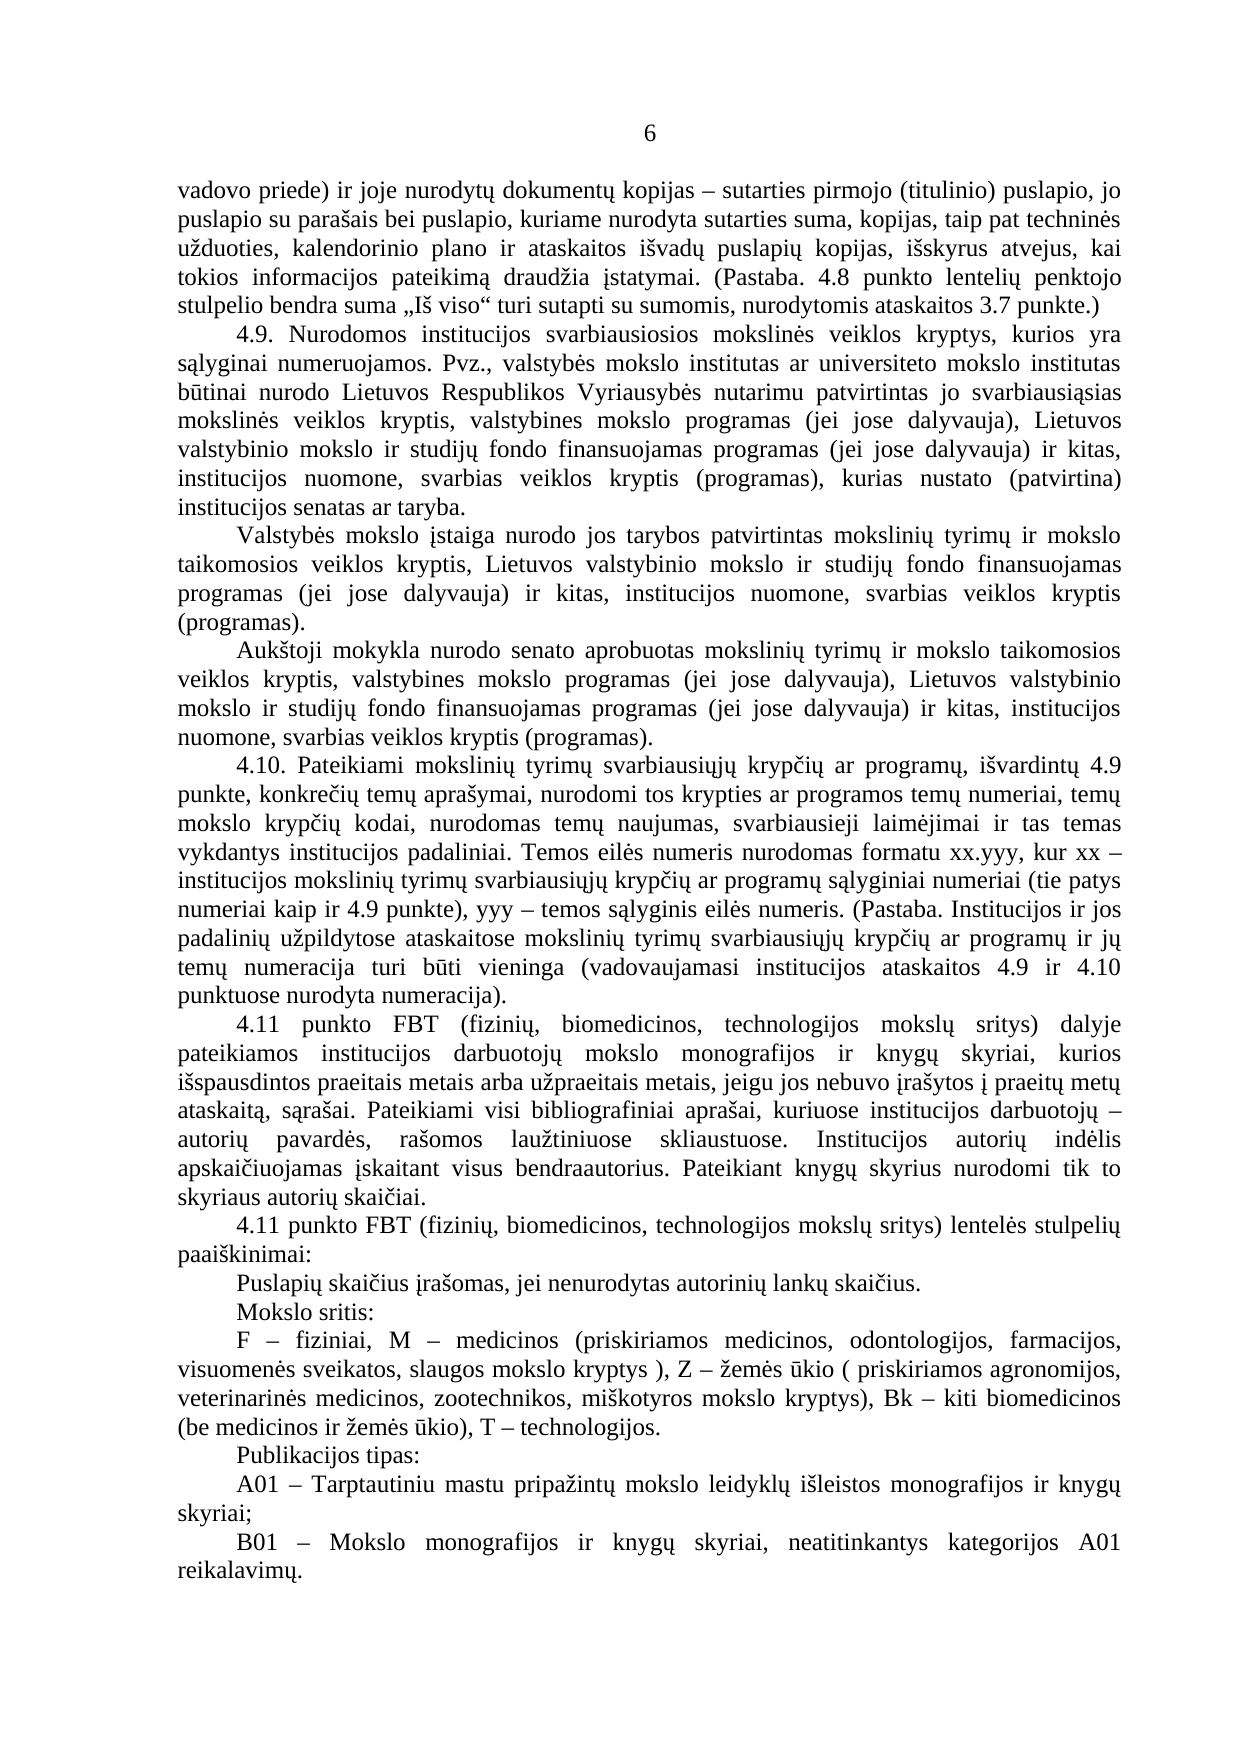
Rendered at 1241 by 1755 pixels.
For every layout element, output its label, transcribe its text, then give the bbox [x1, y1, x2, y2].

text B01 – Mokslo monografijos ir knygų skyriai, neatitinkantys kategorijos A01 reikalavimų. [177, 1527, 1122, 1584]
text Puslapių skaičius įrašomas, jei nenurodytas autorinių lankų skaičius. [177, 1268, 1122, 1297]
text Valstybės mokslo įstaiga nurodo jos tarybos patvirtintas mokslinių tyrimų ir mokslo taikomosios veiklos kryptis, Lietuvos valstybinio mokslo ir studijų fondo finansuojamas programas (jei jose dalyvauja) ir kitas, institucijos nuomone, svarbias veiklos kryptis (programas). [177, 521, 1122, 636]
text Aukštoji mokykla nurodo senato aprobuotas mokslinių tyrimų ir mokslo taikomosios veiklos kryptis, valstybines mokslo programas (jei jose dalyvauja), Lietuvos valstybinio mokslo ir studijų fondo finansuojamas programas (jei jose dalyvauja) ir kitas, institucijos nuomone, svarbias veiklos kryptis (programas). [177, 636, 1122, 751]
text 4.11 punkto FBT (fizinių, biomedicinos, technologijos mokslų sritys) lentelės stulpelių paaiškinimai: [177, 1211, 1122, 1268]
text F – fiziniai, M – medicinos (priskiriamos medicinos, odontologijos, farmacijos, visuomenės sveikatos, slaugos mokslo kryptys ), Z – žemės ūkio ( priskiriamos agronomijos, veterinarinės medicinos, zootechnikos, miškotyros mokslo kryptys), Bk – kiti biomedicinos (be medicinos ir žemės ūkio), T – technologijos. [177, 1326, 1122, 1441]
text A01 – Tarptautiniu mastu pripažintų mokslo leidyklų išleistos monografijos ir knygų skyriai; [177, 1469, 1122, 1527]
text 4.10. Pateikiami mokslinių tyrimų svarbiausiųjų krypčių ar programų, išvardintų 4.9 punkte, konkrečių temų aprašymai, nurodomi tos krypties ar programos temų numeriai, temų mokslo krypčių kodai, nurodomas temų naujumas, svarbiausieji laimėjimai ir tas temas vykdantys institucijos padaliniai. Temos eilės numeris nurodomas formatu xx.yyy, kur xx – institucijos mokslinių tyrimų svarbiausiųjų krypčių ar programų sąlyginiai numeriai (tie patys numeriai kaip ir 4.9 punkte), yyy – temos sąlyginis eilės numeris. (Pastaba. Institucijos ir jos padalinių užpildytose ataskaitose mokslinių tyrimų svarbiausiųjų krypčių ar programų ir jų temų numeracija turi būti vieninga (vadovaujamasi institucijos ataskaitos 4.9 ir 4.10 punktuose nurodyta numeracija). [177, 751, 1122, 1009]
text 4.11 punkto FBT (fizinių, biomedicinos, technologijos mokslų sritys) dalyje pateikiamos institucijos darbuotojų mokslo monografijos ir knygų skyriai, kurios išspausdintos praeitais metais arba užpraeitais metais, jeigu jos nebuvo įrašytos į praeitų metų ataskaitą, sąrašai. Pateikiami visi bibliografiniai aprašai, kuriuose institucijos darbuotojų – autorių pavardės, rašomos laužtiniuose skliaustuose. Institucijos autorių indėlis apskaičiuojamas įskaitant visus bendraautorius. Pateikiant knygų skyrius nurodomi tik to skyriaus autorių skaičiai. [177, 1009, 1122, 1211]
text Mokslo sritis: [177, 1297, 1122, 1326]
text Publikacijos tipas: [177, 1441, 1122, 1469]
text vadovo priede) ir joje nurodytų dokumentų kopijas – sutarties pirmojo (titulinio) puslapio, jo puslapio su parašais bei puslapio, kuriame nurodyta sutarties suma, kopijas, taip pat techninės užduoties, kalendorinio plano ir ataskaitos išvadų puslapių kopijas, išskyrus atvejus, kai tokios informacijos pateikimą draudžia įstatymai. (Pastaba. 4.8 punkto lentelių penktojo stulpelio bendra suma „Iš viso“ turi sutapti su sumomis, nurodytomis ataskaitos 3.7 punkte.) [177, 176, 1122, 319]
text 4.9. Nurodomos institucijos svarbiausiosios mokslinės veiklos kryptys, kurios yra sąlyginai numeruojamos. Pvz., valstybės mokslo institutas ar universiteto mokslo institutas būtinai nurodo Lietuvos Respublikos Vyriausybės nutarimu patvirtintas jo svarbiausiąsias mokslinės veiklos kryptis, valstybines mokslo programas (jei jose dalyvauja), Lietuvos valstybinio mokslo ir studijų fondo finansuojamas programas (jei jose dalyvauja) ir kitas, institucijos nuomone, svarbias veiklos kryptis (programas), kurias nustato (patvirtina) institucijos senatas ar taryba. [177, 319, 1122, 521]
